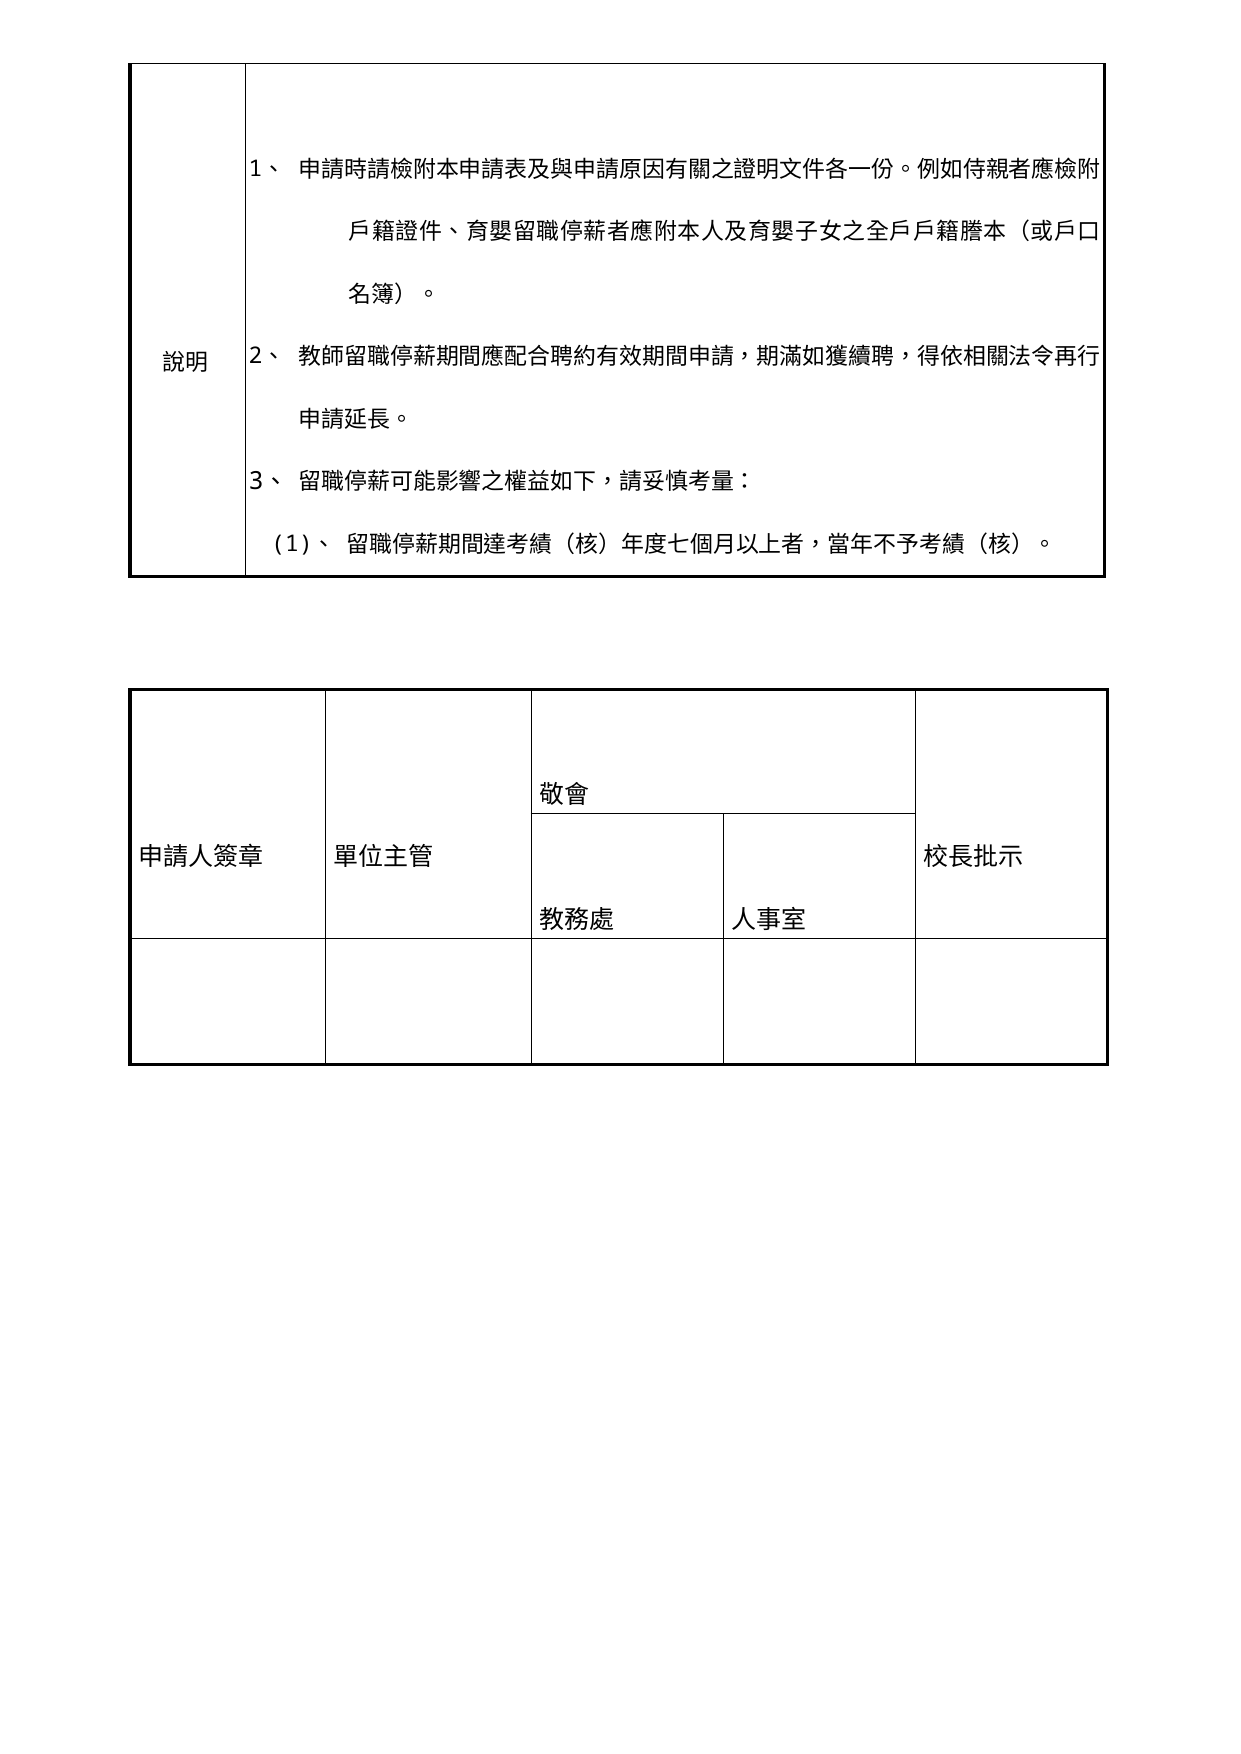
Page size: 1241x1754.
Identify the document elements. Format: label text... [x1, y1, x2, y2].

table_cell [326, 939, 531, 1063]
table_cell [132, 939, 325, 1063]
table_cell 說明 [132, 64, 245, 575]
table_header 申請人簽章 [132, 691, 325, 938]
table_cell [724, 939, 915, 1063]
table_header 敬會 [532, 691, 915, 813]
table_cell 人事室 [724, 814, 915, 938]
table_cell [916, 939, 1106, 1063]
table_header 校長批示 [916, 691, 1106, 938]
table_cell [532, 939, 723, 1063]
table_header 單位主管 [326, 691, 531, 938]
table_cell 申請時請檢附本申請表及與申請原因有關之證明文件各一份。例如侍親者應檢附戶籍證件、育嬰留職停薪者應附本人及育嬰子女之全戶戶籍謄本（或戶口名簿）。 教師留職停薪期間應配合聘約有效期間申請，期滿如獲續聘，得依相關法令再行申請延長。 留職停薪可能影響之權益如下，請妥慎考量： 留職停薪期間達考績（核）年度七個月以上者，當年不予考績（核）。 留職停薪期間不計入退休（職）年資，復職後亦不得購買年資。（自106年8月11日之育嬰留職停薪得選擇全額負擔繼續繳付退撫基金費用） 留職停薪期間，除育嬰、侍親、配偶或子女重大傷病、依親者（不含進修），其申請原因之親屬死亡得發給葬喪補助，服兵役者仍得核予各項補助及育嬰者得申請結婚、生育及子女教育補助（99學年度第 2 學期起）外，餘於留職停薪期間發生生活津貼之各項補助事故時，均不發給補助費。 留職停薪期間如選擇公保退保者，如發生公保給付事故時，不得請領給付。 本申請書陳奉核可後，發給留職停薪函，留職停薪期滿前二十天，或期滿前申請原因消滅時，應返校申請復職，逾期經學校通知仍不申請者，依聘約暨相關法令規定處理。 復職後，應配合機關學校當時業務（課務）需要，接受業務（課務）之安排，而不以留職停薪前原業務（課務）為限。 [246, 64, 1103, 575]
table_cell 教務處 [532, 814, 723, 938]
